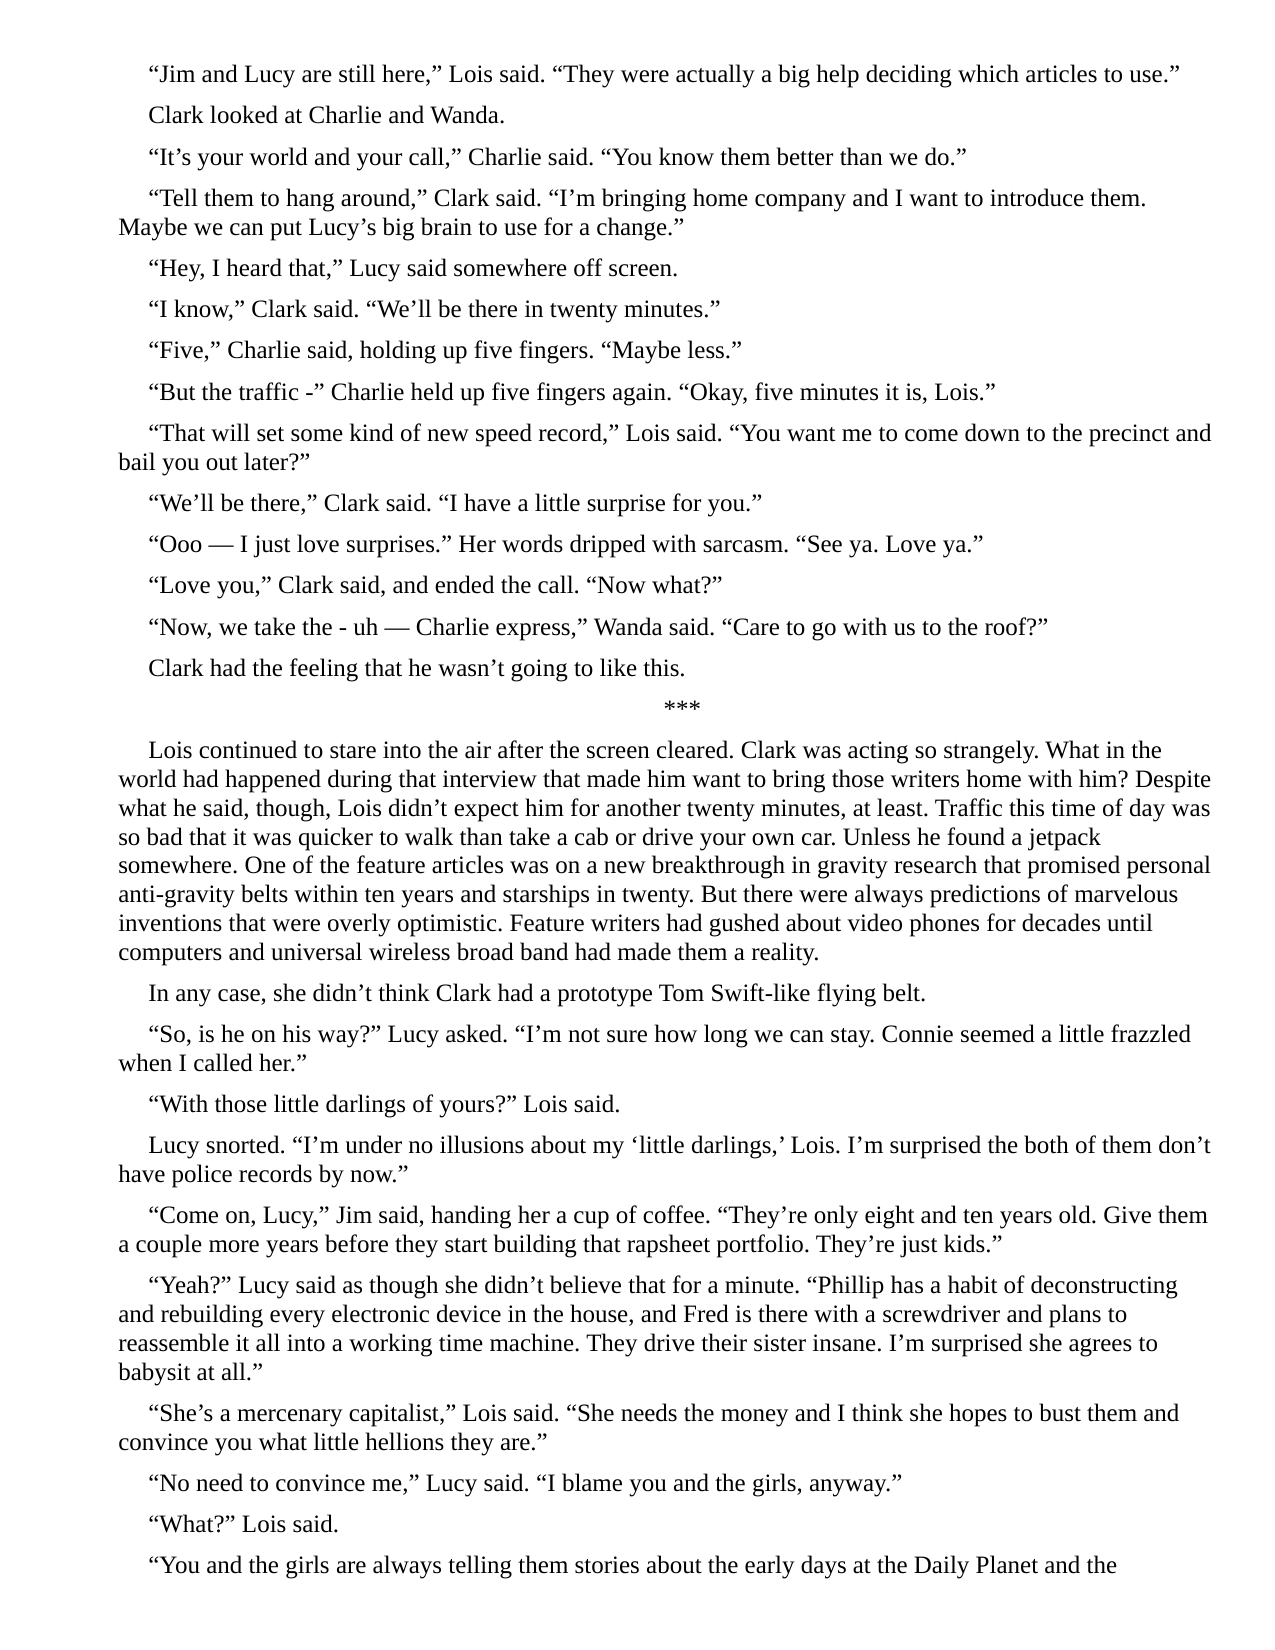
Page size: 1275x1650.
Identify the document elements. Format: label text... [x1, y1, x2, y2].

text “Yeah?” Lucy said as though she didn’t believe that for a minute. “Phillip has a habit of deconstructing and rebuilding every electronic device in the house, and Fred is there with a screwdriver and plans to reassemble it all into a working time machine. They drive their sister insane. I’m surprised she agrees to babysit at all.” [118, 1270, 1216, 1385]
text “Come on, Lucy,” Jim said, handing her a cup of coffee. “They’re only eight and ten years old. Give them a couple more years before they start building that rapsheet portfolio. They’re just kids.” [118, 1200, 1216, 1258]
text “Hey, I heard that,” Lucy said somewhere off screen. [118, 253, 1216, 282]
text “We’ll be there,” Clark said. “I have a little surprise for you.” [118, 488, 1216, 517]
text “Jim and Lucy are still here,” Lois said. “They were actually a big help deciding which articles to use.” [118, 59, 1216, 88]
text “You and the girls are always telling them stories about the early days at the Daily Planet and the [118, 1550, 1216, 1579]
text “Ooo — I just love surprises.” Her words dripped with sarcasm. “See ya. Love ya.” [118, 529, 1216, 558]
text Lucy snorted. “I’m under no illusions about my ‘little darlings,’ Lois. I’m surprised the both of them don’t have police records by now.” [118, 1130, 1216, 1188]
text Lois continued to stare into the air after the screen cleared. Clark was acting so strangely. What in the world had happened during that interview that made him want to bring those writers home with him? Despite what he said, though, Lois didn’t expect him for another twenty minutes, at least. Traffic this time of day was so bad that it was quicker to walk than take a cab or drive your own car. Unless he found a jetpack somewhere. One of the feature articles was on a new breakthrough in gravity research that promised personal anti-gravity belts within ten years and starships in twenty. But there were always predictions of marvelous inventions that were overly optimistic. Feature writers had gushed about video phones for decades until computers and universal wireless broad band had made them a reality. [118, 735, 1216, 965]
text In any case, she didn’t think Clark had a prototype Tom Swift-like flying belt. [118, 978, 1216, 1007]
text “Now, we take the - uh — Charlie express,” Wanda said. “Care to go with us to the roof?” [118, 612, 1216, 640]
text “No need to convince me,” Lucy said. “I blame you and the girls, anyway.” [118, 1468, 1216, 1497]
text “But the traffic -” Charlie held up five fingers again. “Okay, five minutes it is, Lois.” [118, 377, 1216, 405]
text *** [118, 694, 1216, 723]
text “With those little darlings of yours?” Lois said. [118, 1089, 1216, 1118]
text “So, is he on his way?” Lucy asked. “I’m not sure how long we can stay. Connie seemed a little frazzled when I called her.” [118, 1019, 1216, 1077]
text “It’s your world and your call,” Charlie said. “You know them better than we do.” [118, 142, 1216, 170]
text “Love you,” Clark said, and ended the call. “Now what?” [118, 570, 1216, 599]
text “What?” Lois said. [118, 1509, 1216, 1538]
text “Five,” Charlie said, holding up five fingers. “Maybe less.” [118, 335, 1216, 364]
text “Tell them to hang around,” Clark said. “I’m bringing home company and I want to introduce them. Maybe we can put Lucy’s big brain to use for a change.” [118, 183, 1216, 240]
text Clark had the feeling that he wasn’t going to like this. [118, 653, 1216, 682]
text “That will set some kind of new speed record,” Lois said. “You want me to come down to the precinct and bail you out later?” [118, 418, 1216, 475]
text Clark looked at Charlie and Wanda. [118, 100, 1216, 129]
text “She’s a mercenary capitalist,” Lois said. “She needs the money and I think she hopes to bust them and convince you what little hellions they are.” [118, 1398, 1216, 1455]
text “I know,” Clark said. “We’ll be there in twenty minutes.” [118, 294, 1216, 323]
